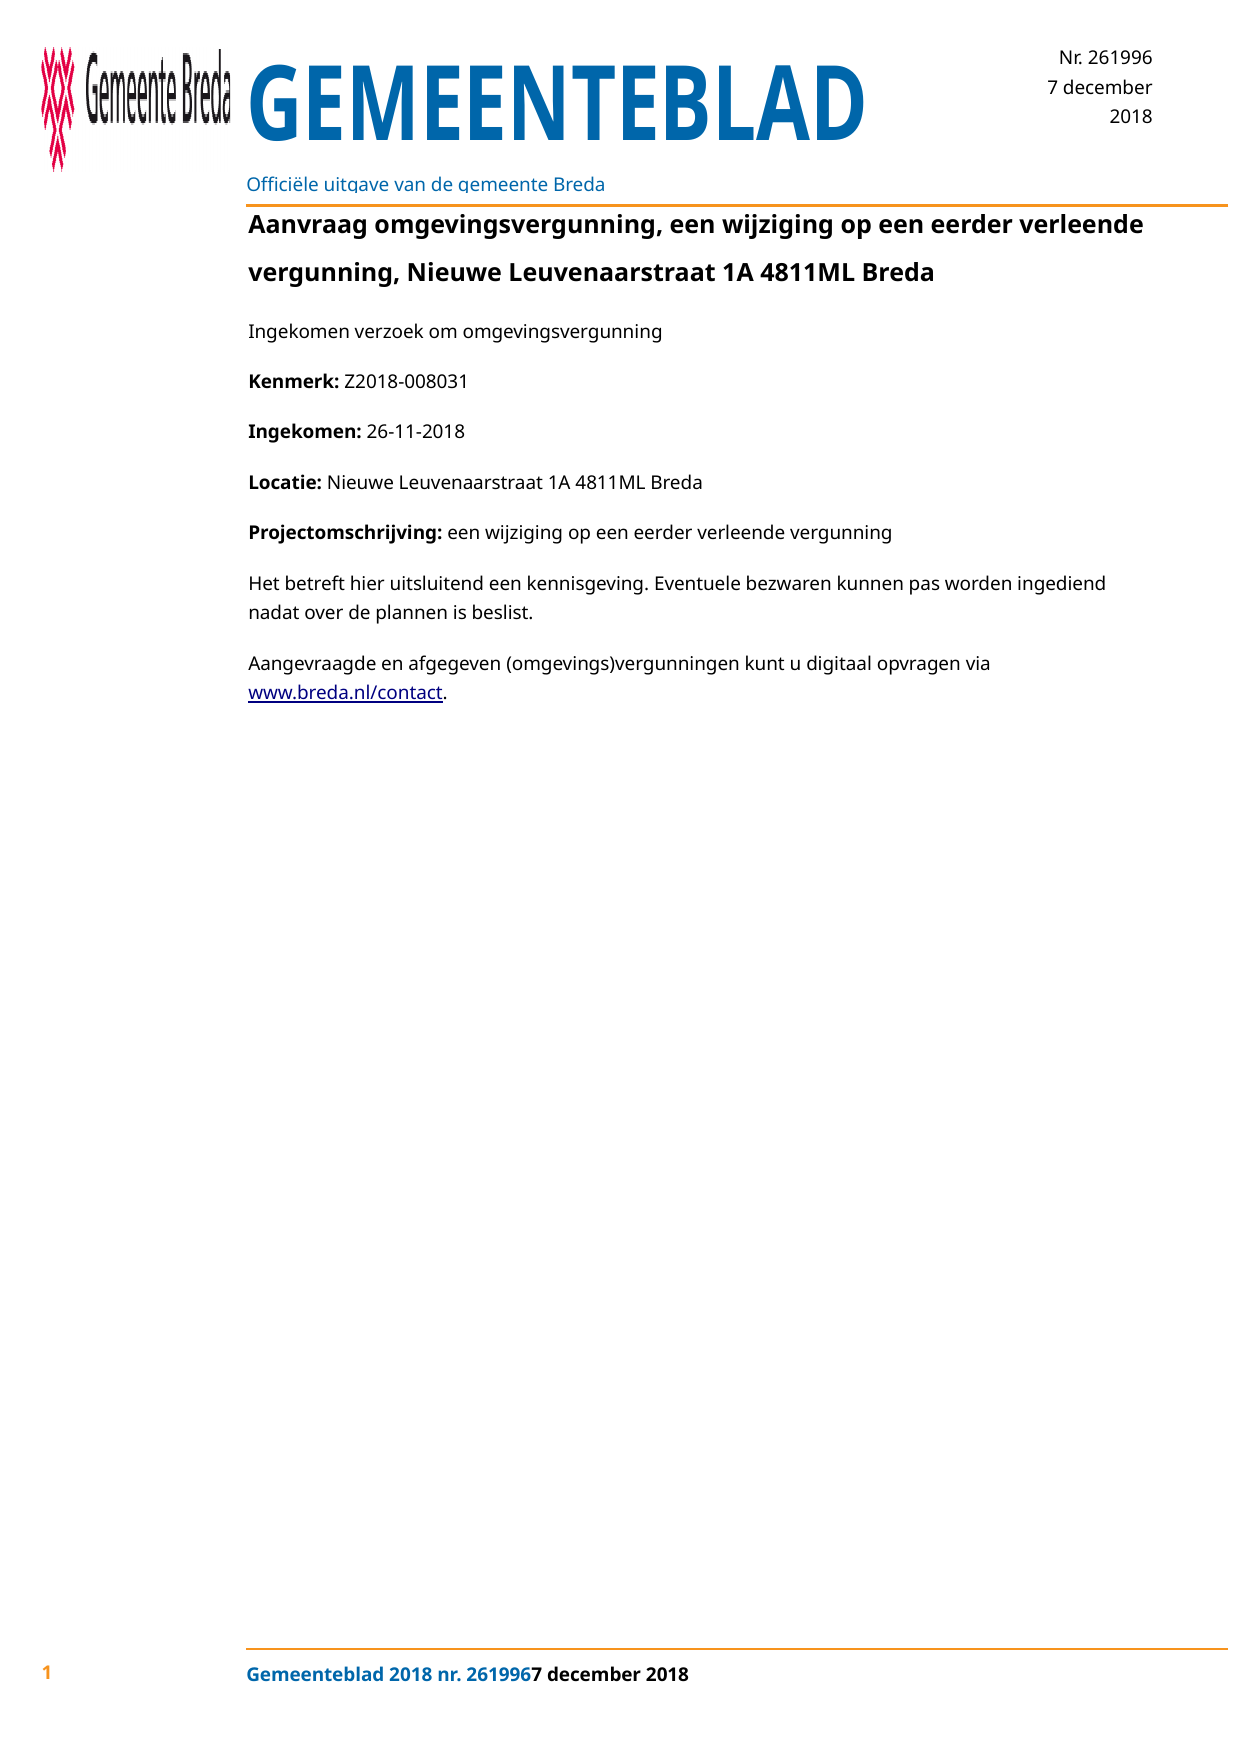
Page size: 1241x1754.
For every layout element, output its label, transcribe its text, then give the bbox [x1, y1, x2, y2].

text Ingekomen: 26-11-2018 [248, 419, 1152, 444]
picture [41, 47, 231, 172]
text Projectomschrijving: een wijziging op een eerder verleende vergunning [248, 519, 1152, 545]
text Ingekomen verzoek om omgevingsvergunning [248, 318, 1152, 344]
text Kenmerk: Z2018-008031 [248, 368, 1152, 394]
text Aanvraag omgevingsvergunning, een wijziging op een eerder verleende vergunning, Nieuwe Leuvenaarstraat 1A 4811ML Breda [248, 207, 1152, 288]
text Het betreft hier uitsluitend een kennisgeving. Eventuele bezwaren kunnen pas worden ingediend nadat over de plannen is beslist. [248, 570, 1152, 625]
text Locatie: Nieuwe Leuvenaarstraat 1A 4811ML Breda [248, 469, 1152, 495]
text Aangevraagde en afgegeven (omgevings)vergunningen kunt u digitaal opvragen via www.breda.nl/contact. [248, 650, 1152, 705]
